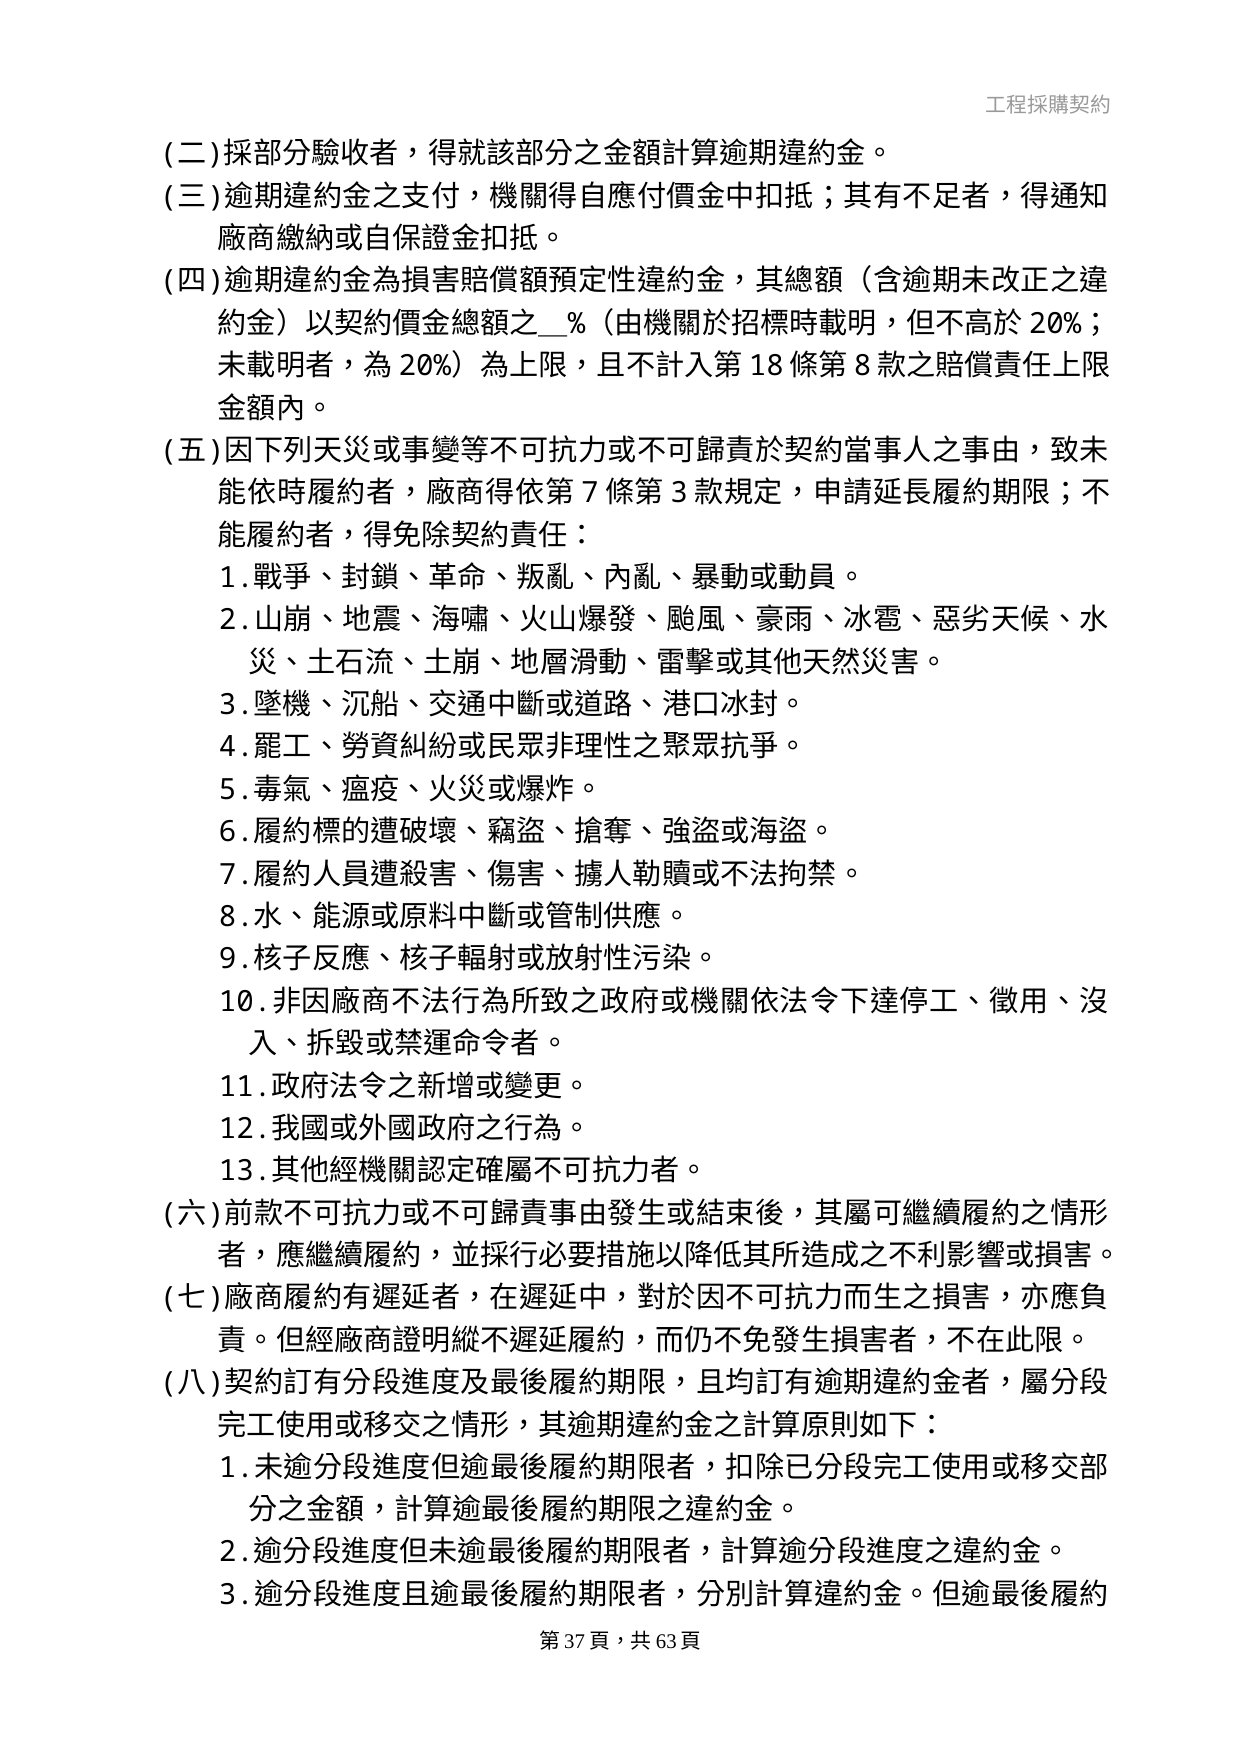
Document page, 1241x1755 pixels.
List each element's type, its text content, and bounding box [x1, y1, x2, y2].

text (八)契約訂有分段進度及最後履約期限，且均訂有逾期違約金者，屬分段完工使用或移交之情形，其逾期違約金之計算原則如下： [159, 1359, 1110, 1443]
text 11.政府法令之新增或變更。 [218, 1062, 1110, 1104]
text 6.履約標的遭破壞、竊盜、搶奪、強盜或海盜。 [218, 808, 1110, 850]
text 8.水、能源或原料中斷或管制供應。 [218, 893, 1110, 935]
text 13.其他經機關認定確屬不可抗力者。 [218, 1147, 1110, 1189]
text (七)廠商履約有遲延者，在遲延中，對於因不可抗力而生之損害，亦應負責。但經廠商證明縱不遲延履約，而仍不免發生損害者，不在此限。 [159, 1274, 1110, 1359]
text 9.核子反應、核子輻射或放射性污染。 [218, 935, 1110, 977]
text 2.逾分段進度但未逾最後履約期限者，計算逾分段進度之違約金。 [218, 1528, 1110, 1570]
text 2.山崩、地震、海嘯、火山爆發、颱風、豪雨、冰雹、惡劣天候、水災、土石流、土崩、地層滑動、雷擊或其他天然災害。 [218, 596, 1110, 681]
text 3.墜機、沉船、交通中斷或道路、港口冰封。 [218, 681, 1110, 723]
text 10.非因廠商不法行為所致之政府或機關依法令下達停工、徵用、沒入、拆毀或禁運命令者。 [218, 977, 1110, 1062]
text (五)因下列天災或事變等不可抗力或不可歸責於契約當事人之事由，致未能依時履約者，廠商得依第7條第3款規定，申請延長履約期限；不能履約者，得免除契約責任： [159, 426, 1110, 553]
text (六)前款不可抗力或不可歸責事由發生或結束後，其屬可繼續履約之情形者，應繼續履約，並採行必要措施以降低其所造成之不利影響或損害。 [159, 1189, 1110, 1274]
text 3.逾分段進度且逾最後履約期限者，分別計算違約金。但逾最後履約 [218, 1570, 1110, 1613]
text 12.我國或外國政府之行為。 [218, 1104, 1110, 1147]
text 1.未逾分段進度但逾最後履約期限者，扣除已分段完工使用或移交部分之金額，計算逾最後履約期限之違約金。 [218, 1443, 1110, 1528]
text (四)逾期違約金為損害賠償額預定性違約金，其總額（含逾期未改正之違約金）以契約價金總額之＿%（由機關於招標時載明，但不高於20%；未載明者，為20%）為上限，且不計入第18條第8款之賠償責任上限金額內。 [159, 257, 1110, 426]
text (二)採部分驗收者，得就該部分之金額計算逾期違約金。 [159, 130, 1110, 172]
text 1.戰爭、封鎖、革命、叛亂、內亂、暴動或動員。 [218, 553, 1110, 596]
text 5.毒氣、瘟疫、火災或爆炸。 [218, 765, 1110, 808]
text 4.罷工、勞資糾紛或民眾非理性之聚眾抗爭。 [218, 723, 1110, 765]
text 7.履約人員遭殺害、傷害、擄人勒贖或不法拘禁。 [218, 850, 1110, 893]
text (三)逾期違約金之支付，機關得自應付價金中扣抵；其有不足者，得通知廠商繳納或自保證金扣抵。 [159, 172, 1110, 257]
